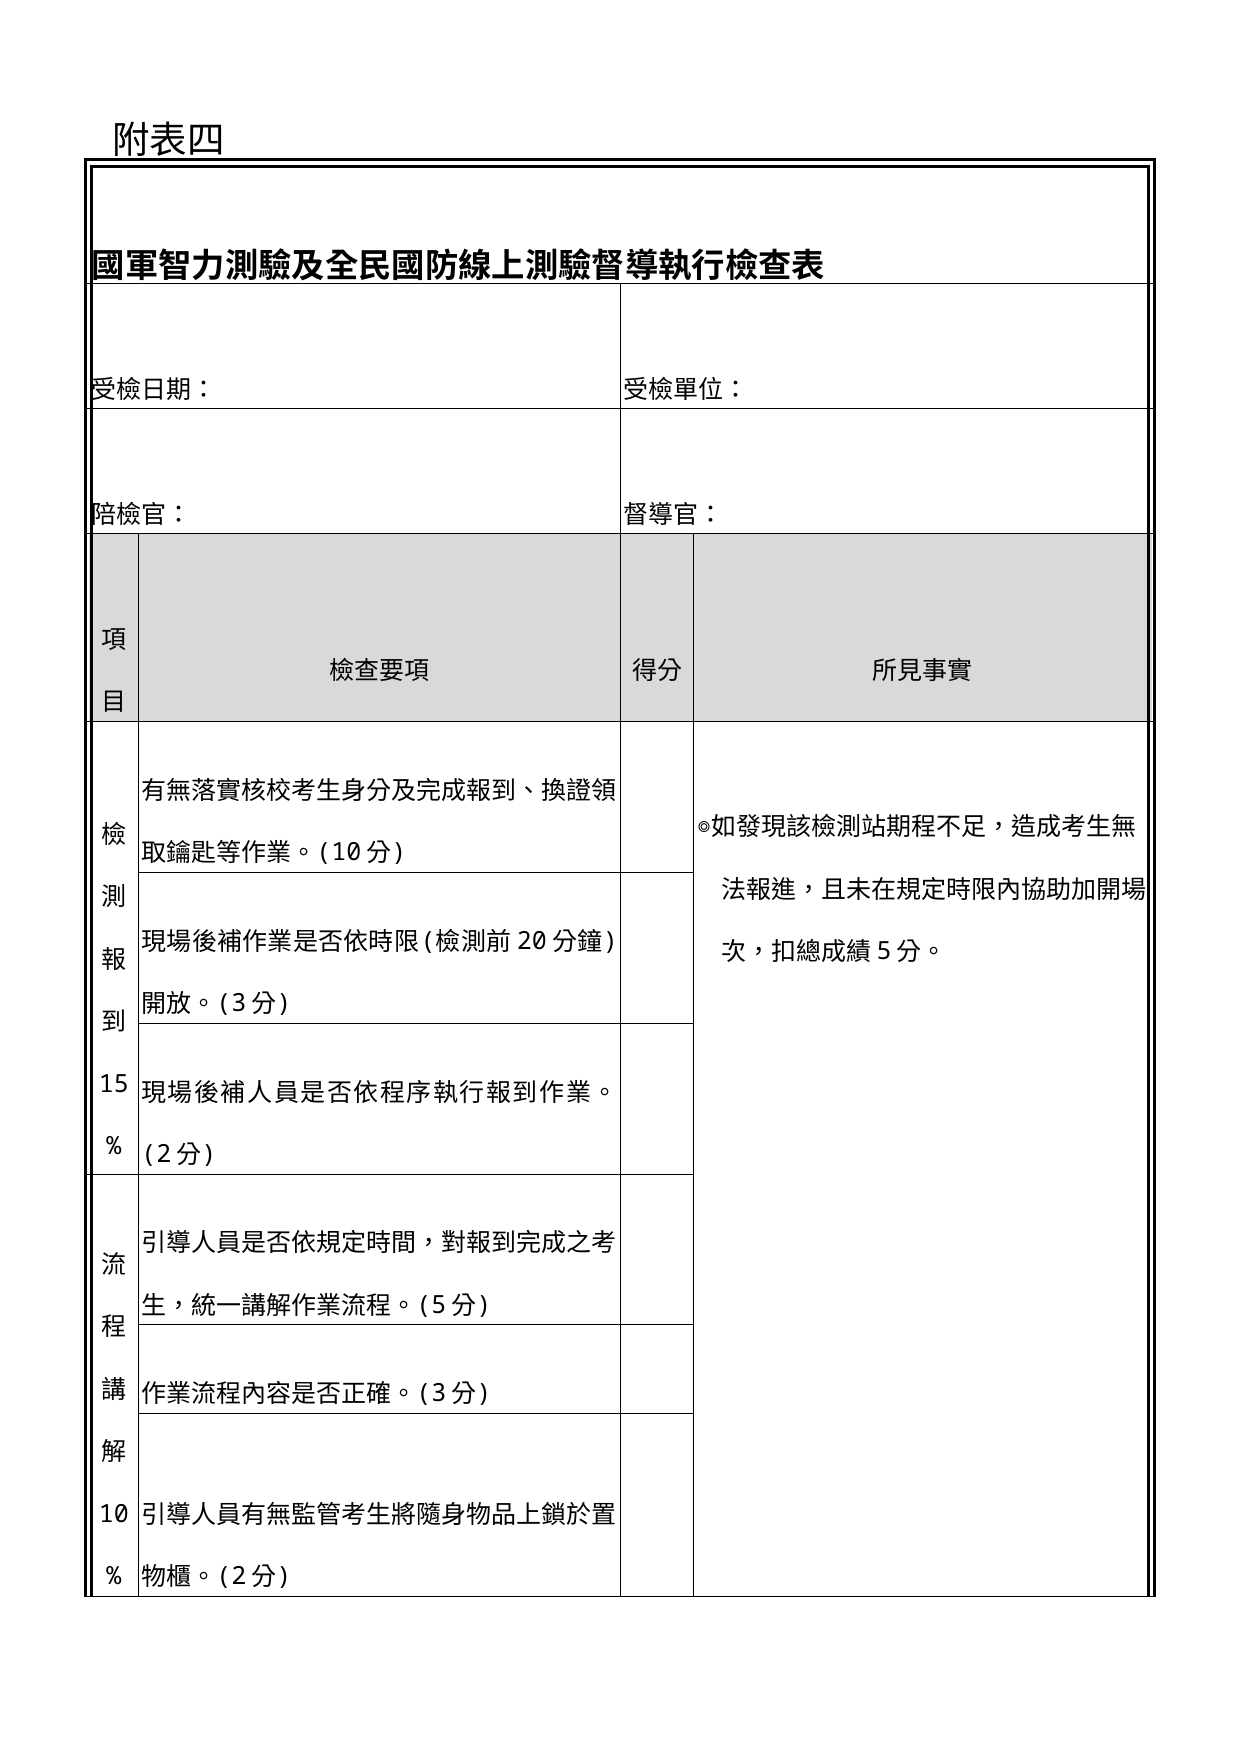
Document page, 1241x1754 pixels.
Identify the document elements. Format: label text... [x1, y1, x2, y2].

table_cell 受檢日期： [93, 284, 620, 408]
table_cell 有無落實核校考生身分及完成報到、換證領取鑰匙等作業。(10分) [139, 722, 620, 872]
table_header 國軍智力測驗及全民國防線上測驗督導執行檢查表 [89, 161, 1152, 283]
text 附表四 [112, 96, 1152, 158]
table_cell [621, 1325, 693, 1412]
table_cell ◎如發現該檢測站期程不足，造成考生無法報進，且未在規定時限內協助加開場次，扣總成績5分。 [694, 722, 1147, 1596]
table_cell 現場後補作業是否依時限(檢測前20分鐘)開放。(3分) [139, 873, 620, 1023]
table_cell 受檢單位： [621, 284, 1147, 408]
table_cell 引導人員有無監管考生將隨身物品上鎖於置物櫃。(2分) [139, 1414, 620, 1596]
table_cell [621, 1175, 693, 1324]
table_cell 督導官： [621, 409, 1147, 533]
table_cell 得分 [621, 534, 693, 721]
table_cell 作業流程內容是否正確。(3分) [139, 1325, 620, 1412]
table_cell [621, 873, 693, 1023]
table_cell 流程講解10% [93, 1175, 138, 1596]
table_cell 所見事實 [694, 534, 1147, 721]
table_cell 檢測報到15% [93, 722, 138, 1173]
table_cell 陪檢官： [93, 409, 620, 533]
table_cell 引導人員是否依規定時間，對報到完成之考生，統一講解作業流程。(5分) [139, 1175, 620, 1324]
table_cell 現場後補人員是否依程序執行報到作業。(2分) [139, 1024, 620, 1173]
table_cell 項目 [93, 534, 138, 721]
table_cell 檢查要項 [139, 534, 620, 721]
table_cell [621, 722, 693, 872]
table_cell [621, 1024, 693, 1173]
table_cell [621, 1414, 693, 1596]
